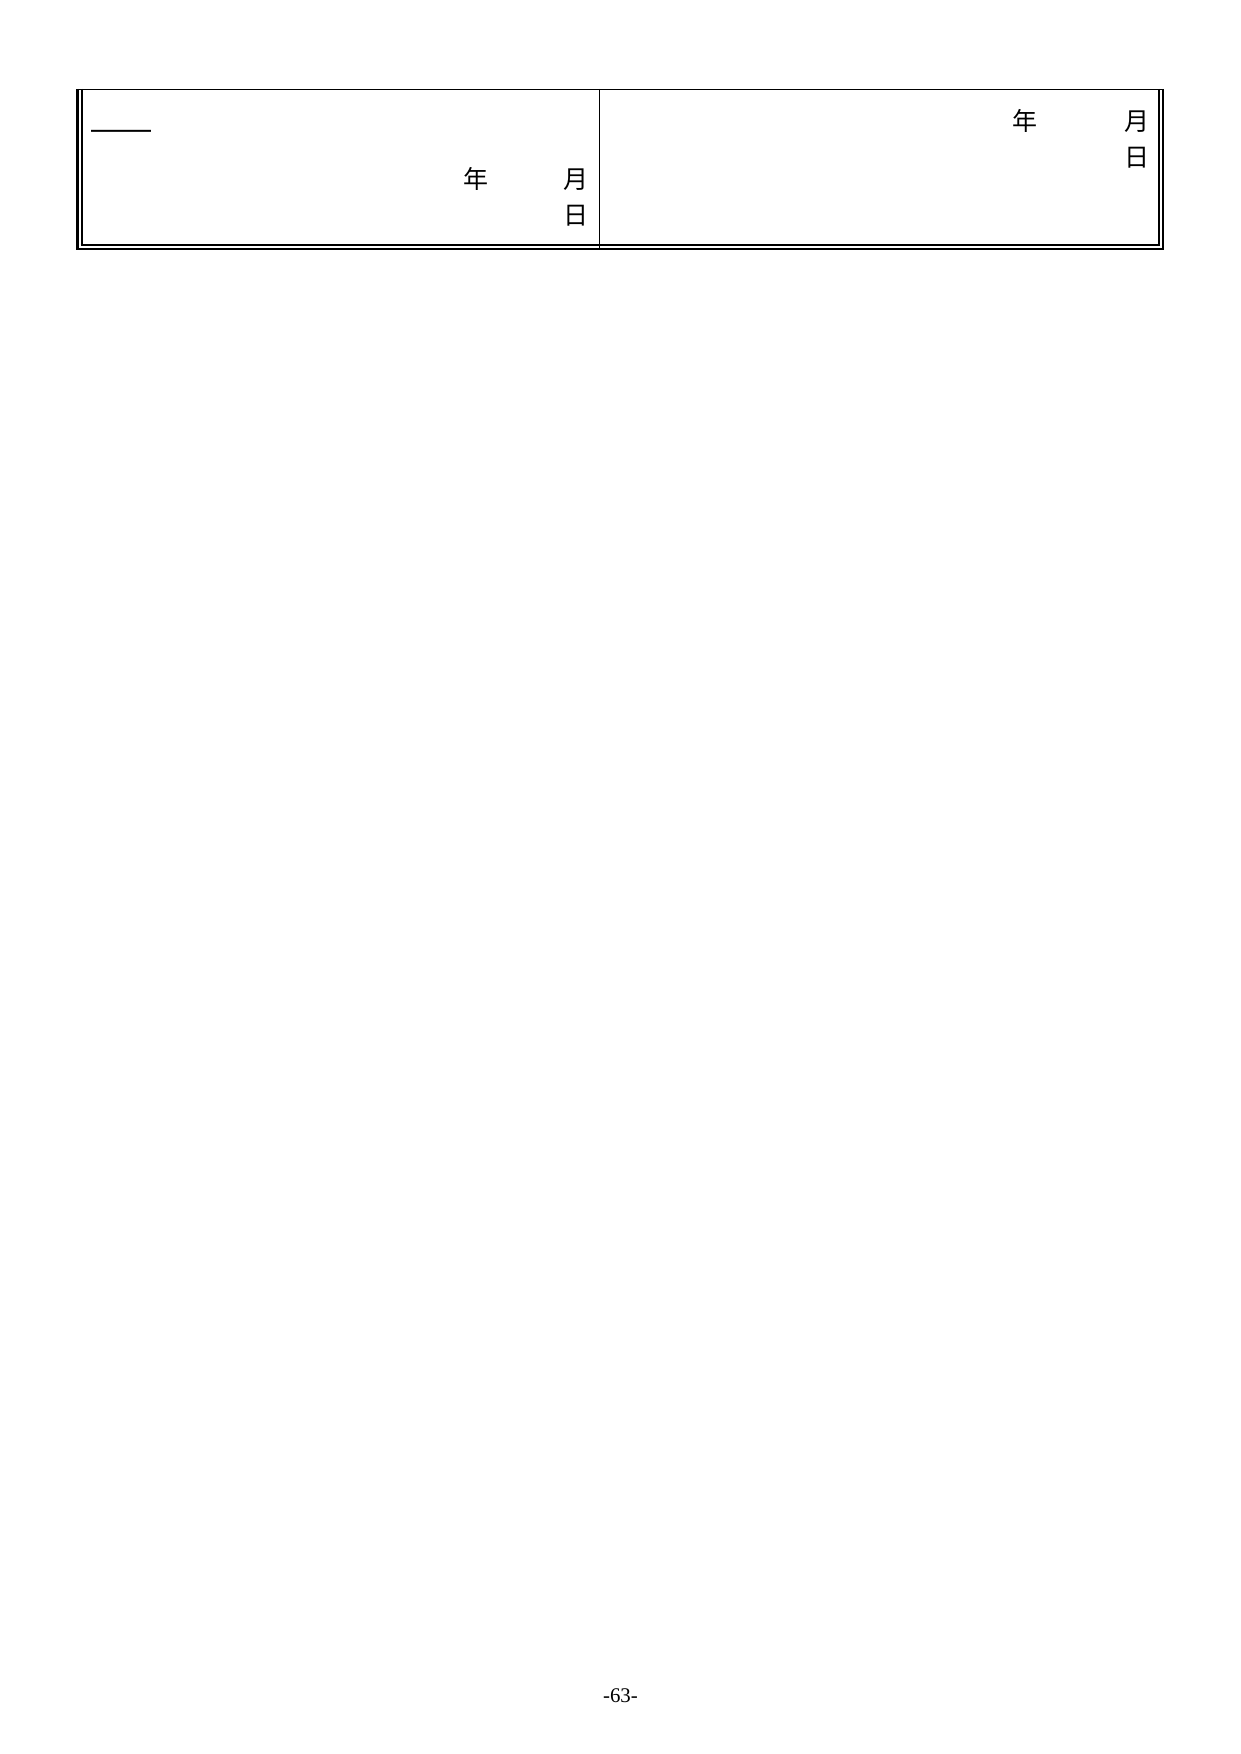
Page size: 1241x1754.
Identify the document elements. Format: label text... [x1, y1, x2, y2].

table_cell ____ 年 月 日 [83, 90, 599, 244]
table_cell 年 月 日 [600, 90, 1158, 244]
